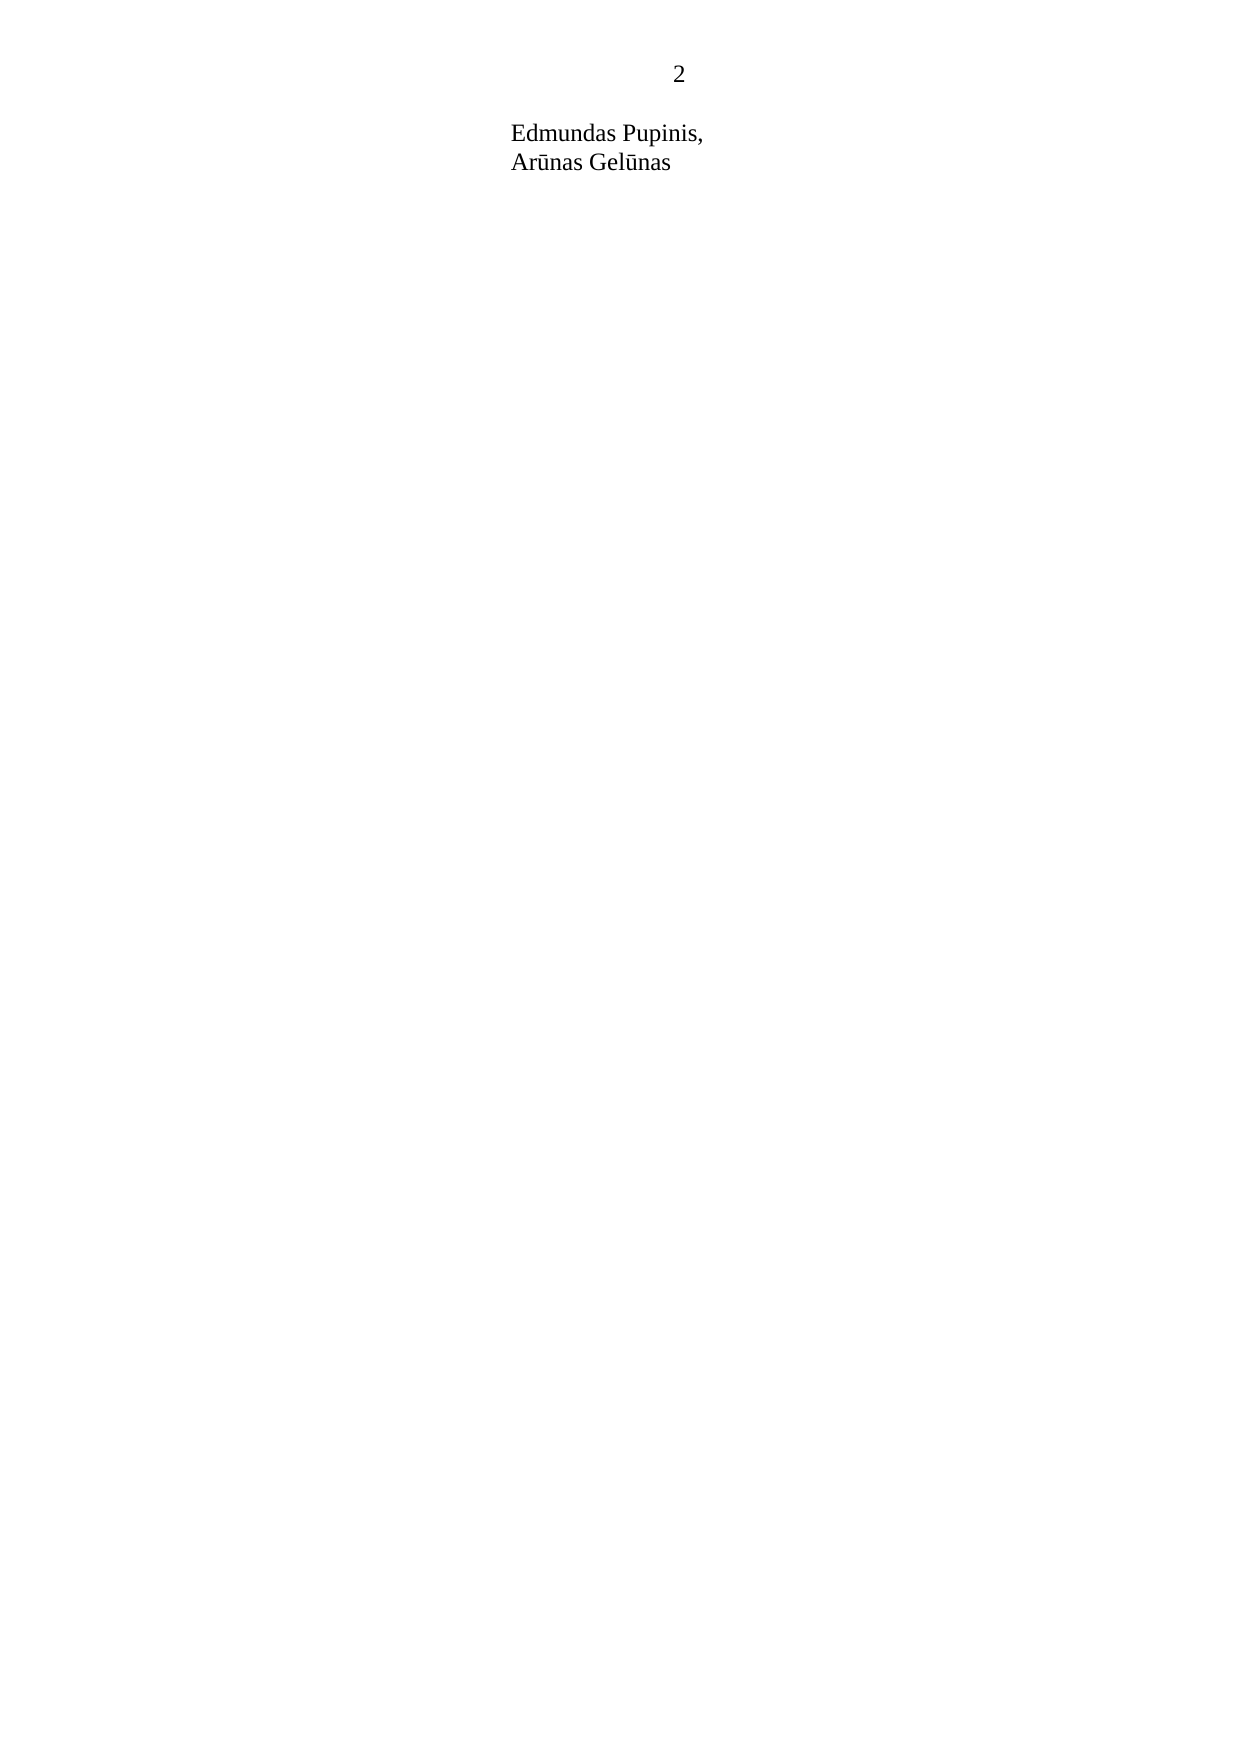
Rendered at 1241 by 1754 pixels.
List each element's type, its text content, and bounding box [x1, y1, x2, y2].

text Edmundas Pupinis, [177, 118, 1181, 147]
text Arūnas Gelūnas [177, 147, 1181, 176]
